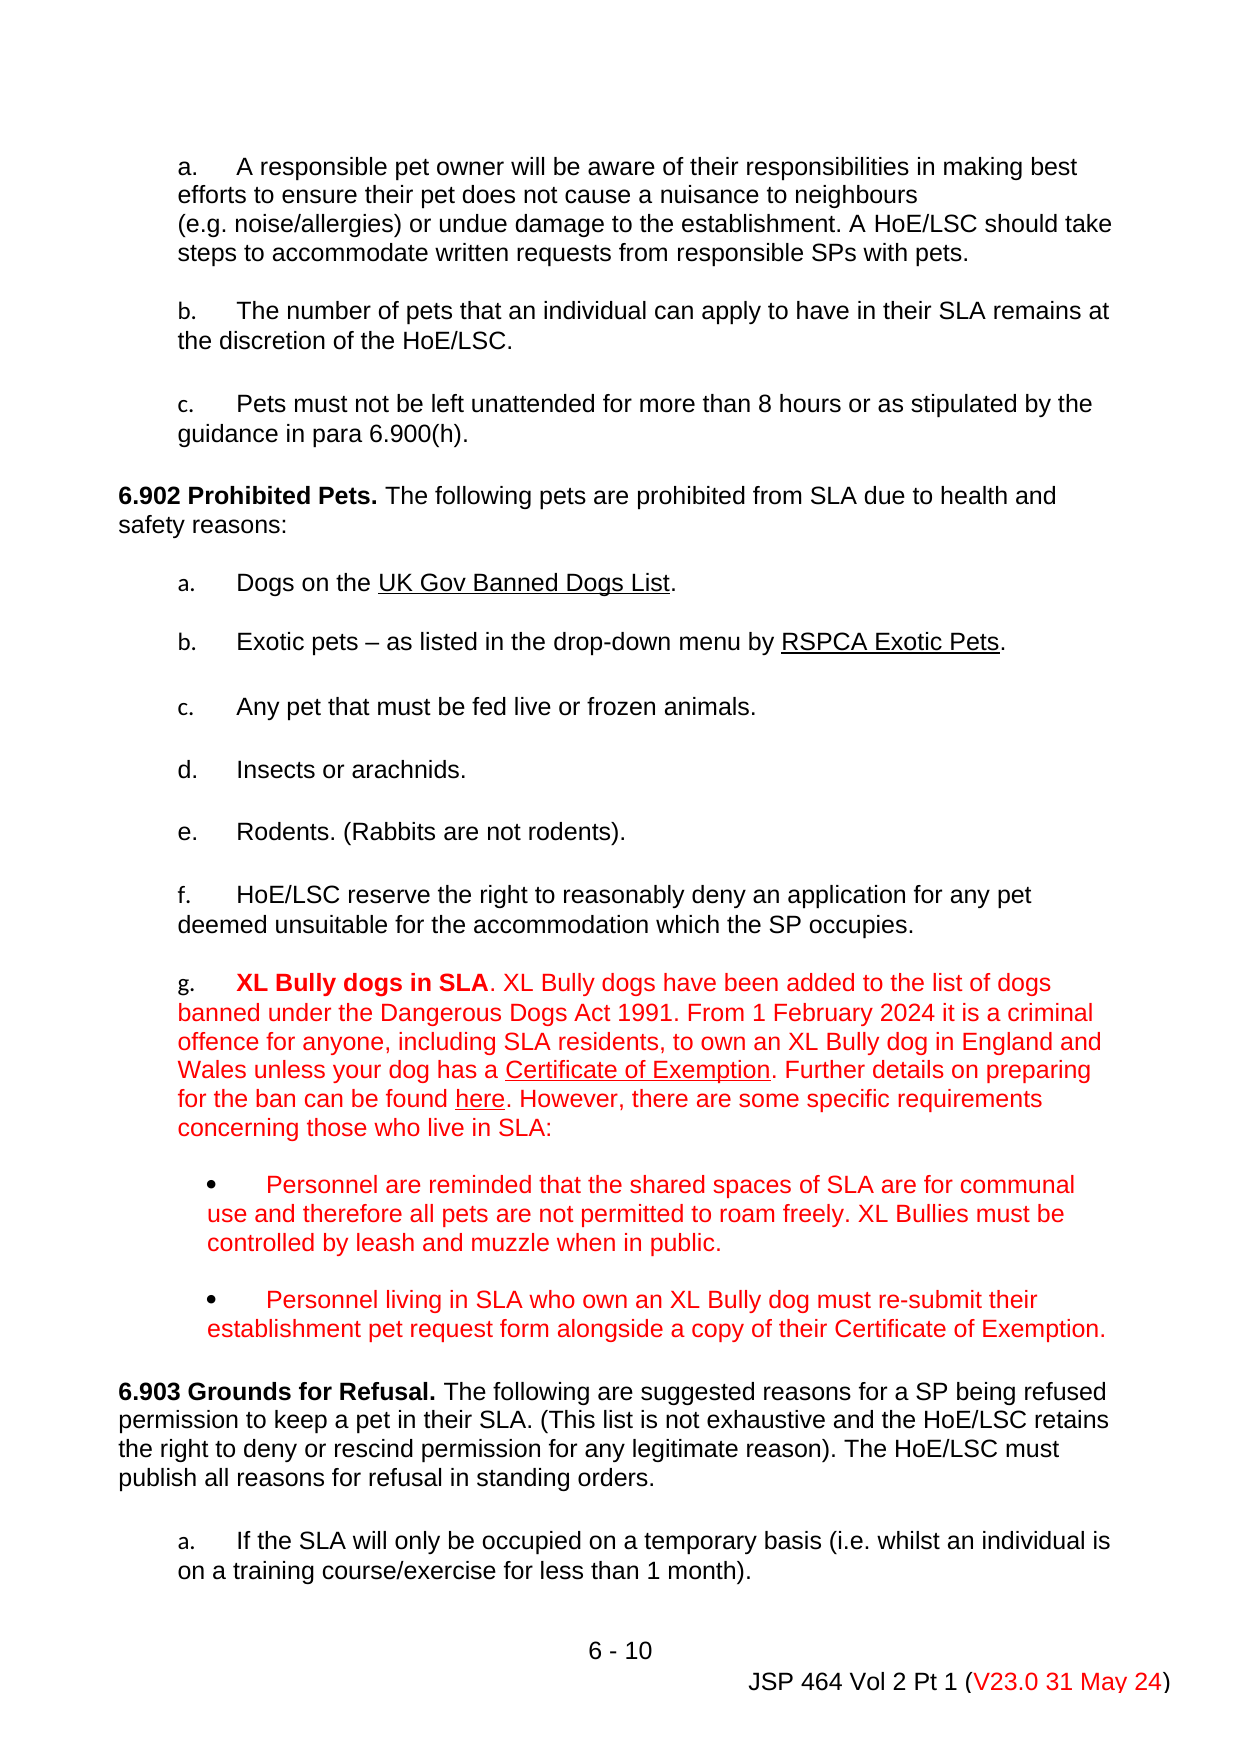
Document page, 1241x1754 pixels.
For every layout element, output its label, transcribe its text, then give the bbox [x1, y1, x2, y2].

list Exotic pets – as listed in the drop-down menu by RSPCA Exotic Pets. [177, 627, 1122, 657]
list Any pet that must be fed live or frozen animals.​ [177, 691, 1122, 721]
list The number of pets that an individual can apply to have in their SLA remains at the discretion of the HoE/LSC. [177, 295, 1122, 355]
list XL Bully dogs in SLA. XL Bully dogs have been added to the list of dogs banned under the Dangerous Dogs Act 1991. From 1 February 2024 it is a criminal offence for anyone, including SLA residents, to own an XL Bully dog in England and Wales unless your dog has a Certificate of Exemption. Further details on preparing for the ban can be found here. However, there are some specific requirements concerning those who live in SLA: [177, 967, 1122, 1142]
list Insects or arachnids. [177, 755, 1122, 783]
list Dogs on the UK Gov Banned Dogs List. [177, 567, 1122, 598]
list Pets must not be left unattended for more than 8 hours or as stipulated by the guidance in para 6.900(h). [177, 388, 1122, 447]
list Personnel living in SLA who own an XL Bully dog must re-submit their establishment pet request form alongside a copy of their Certificate of Exemption. [207, 1285, 1122, 1343]
list A responsible pet owner will be aware of their responsibilities in making best efforts to ensure their pet does not cause a nuisance to neighbours (e.g. noise/allergies) or undue damage to the establishment. A HoE/LSC should take steps to accommodate written requests from responsible SPs with pets. [177, 152, 1122, 267]
list Rodents. (Rabbits are not rodents). [177, 817, 1122, 846]
text 6.902 Prohibited Pets. The following pets are prohibited from SLA due to health and safety reasons: [118, 481, 1122, 538]
list If the SLA will only be occupied on a temporary basis (i.e. whilst an individual is on a training course/exercise for less than 1 month). [177, 1525, 1122, 1584]
text 6.903 Grounds for Refusal. The following are suggested reasons for a SP being refused permission to keep a pet in their SLA. (This list is not exhaustive and the HoE/LSC retains the right to deny or rescind permission for any legitimate reason). The HoE/LSC must publish all reasons for refusal in standing orders. [118, 1377, 1122, 1492]
list HoE/LSC reserve the right to reasonably deny an application for any pet deemed unsuitable for the accommodation which the SP occupies. [177, 879, 1122, 938]
list Personnel are reminded that the shared spaces of SLA are for communal use and therefore all pets are not permitted to roam freely. XL Bullies must be controlled by leash and muzzle when in public. [207, 1170, 1122, 1257]
